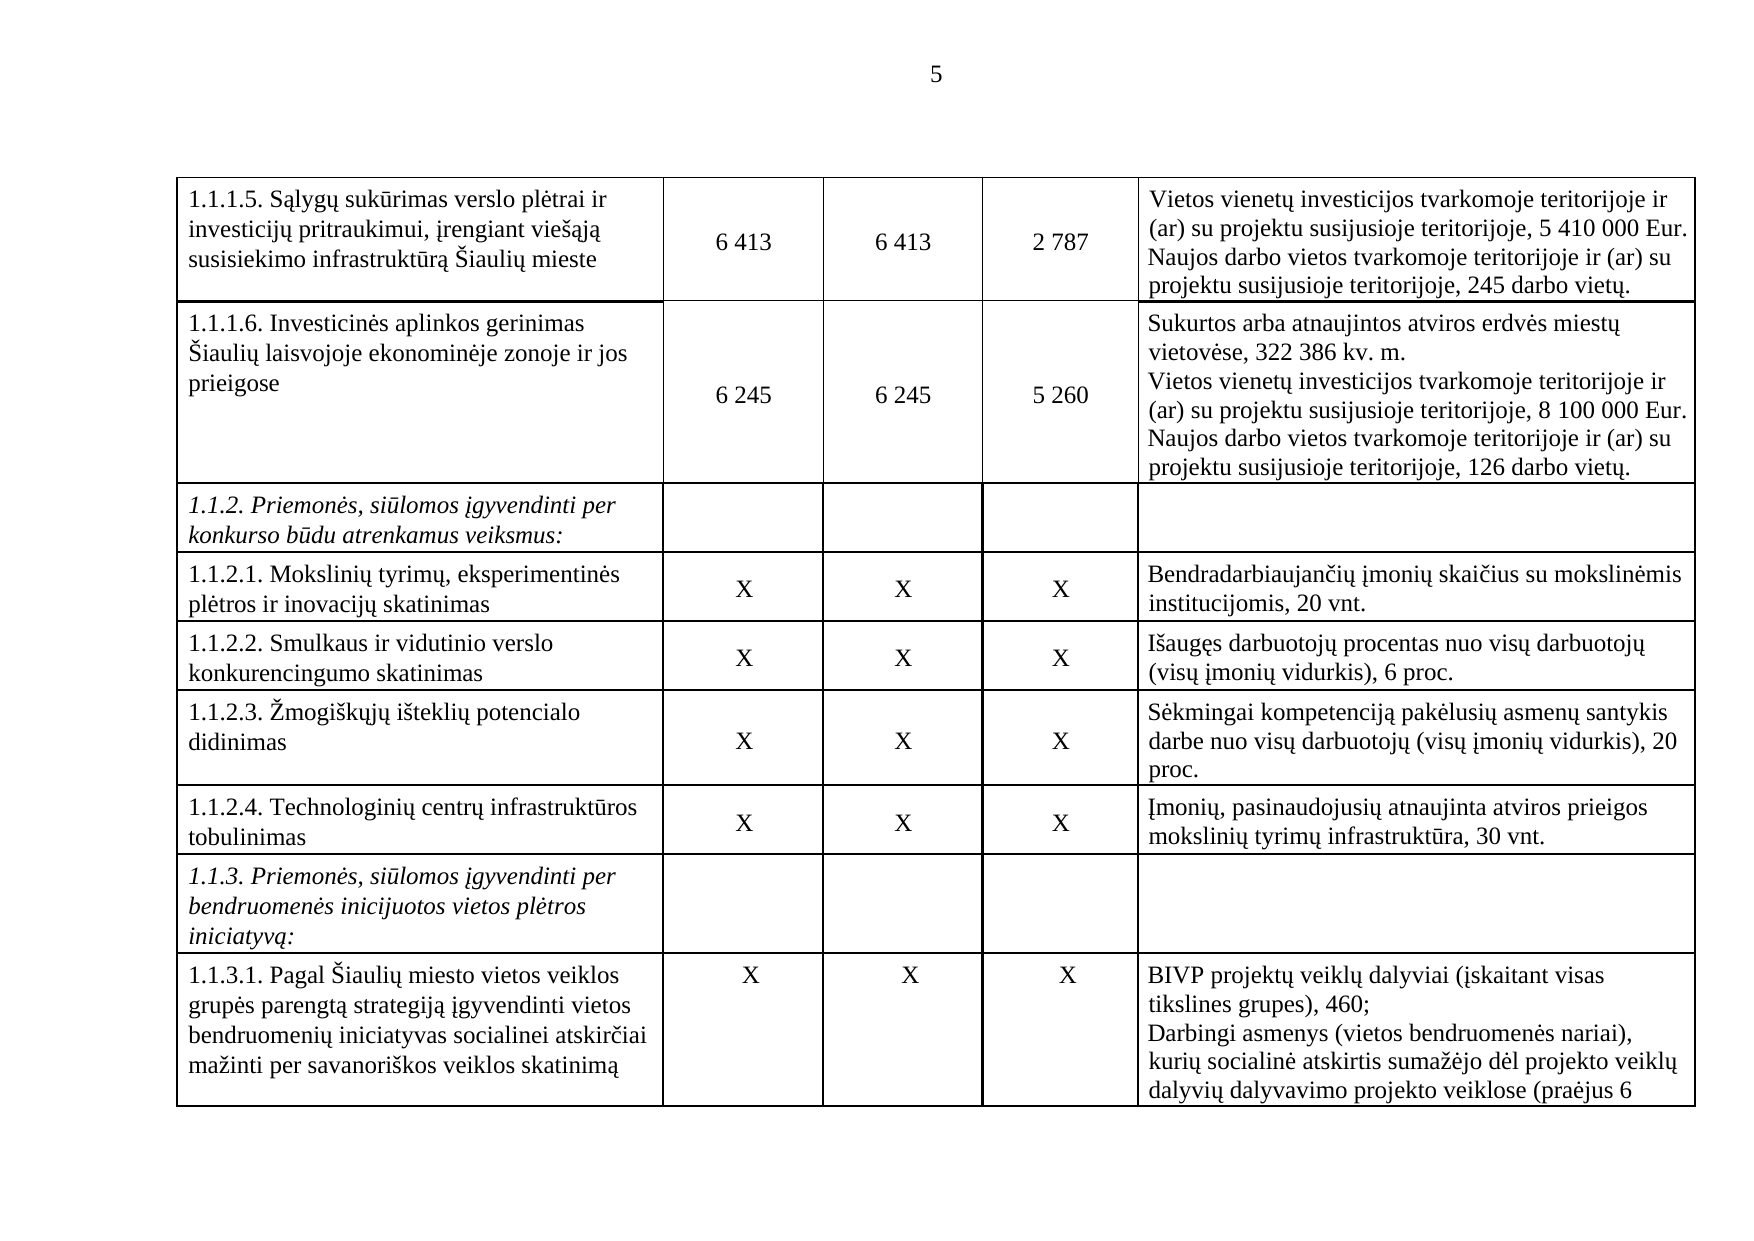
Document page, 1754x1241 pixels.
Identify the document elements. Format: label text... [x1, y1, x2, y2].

table_cell 1.1.2. Priemonės, siūlomos įgyvendinti per konkurso būdu atrenkamus veiksmus: [178, 484, 662, 551]
table_cell 1.1.3.1. Pagal Šiaulių miesto vietos veiklos grupės parengtą strategiją įgyvendinti vietos bendruomenių iniciatyvas socialinei atskirčiai mažinti per savanoriškos veiklos skatinimą [178, 954, 662, 1105]
table_cell X [984, 691, 1137, 784]
table_cell X [664, 786, 822, 853]
table_cell X [664, 622, 822, 689]
table_cell 1.1.2.1. Mokslinių tyrimų, eksperimentinės plėtros ir inovacijų skatinimas [178, 553, 662, 620]
table_cell 1.1.2.3. Žmogiškųjų išteklių potencialo didinimas [178, 691, 662, 784]
table_cell Bendradarbiaujančių įmonių skaičius su mokslinėmis institucijomis, 20 vnt. [1139, 553, 1694, 620]
table_cell X [824, 691, 981, 784]
table_cell [824, 855, 981, 952]
table_cell X [664, 553, 822, 620]
table_cell X [984, 553, 1137, 620]
table_cell [824, 484, 981, 551]
table_cell 6 245 [664, 301, 823, 482]
table_cell Išaugęs darbuotojų procentas nuo visų darbuotojų (visų įmonių vidurkis), 6 proc. [1139, 622, 1694, 689]
table_cell 1.1.2.4. Technologinių centrų infrastruktūros tobulinimas [178, 786, 662, 853]
table_cell BIVP projektų veiklų dalyviai (įskaitant visas tikslines grupes), 460; Darbingi asmenys (vietos bendruomenės nariai), kurių socialinė atskirtis sumažėjo dėl projekto veiklų dalyvių dalyvavimo projekto veiklose (praėjus 6 [1139, 954, 1694, 1105]
table_cell X [824, 553, 981, 620]
table_cell X [664, 691, 822, 784]
table_cell X [984, 622, 1137, 689]
table_cell Sukurtos arba atnaujintos atviros erdvės miestų vietovėse, 322 386 kv. m. Vietos vienetų investicijos tvarkomoje teritorijoje ir (ar) su projektu susijusioje teritorijoje, 8 100 000 Eur. Naujos darbo vietos tvarkomoje teritorijoje ir (ar) su projektu susijusioje teritorijoje, 126 darbo vietų. [1139, 303, 1694, 482]
table_cell 6 245 [824, 301, 982, 482]
table_cell [664, 855, 822, 952]
table_cell 6 413 [664, 178, 823, 300]
table_cell [984, 484, 1137, 551]
table_cell 2 787 [983, 178, 1138, 300]
table_cell [1139, 484, 1694, 551]
table_cell 6 413 [824, 178, 982, 300]
table_cell Sėkmingai kompetenciją pakėlusių asmenų santykis darbe nuo visų darbuotojų (visų įmonių vidurkis), 20 proc. [1139, 691, 1694, 784]
table_cell X [664, 954, 822, 1105]
table_cell Įmonių, pasinaudojusių atnaujinta atviros prieigos mokslinių tyrimų infrastruktūra, 30 vnt. [1139, 786, 1694, 853]
table_cell [664, 484, 822, 551]
table_cell X [824, 954, 981, 1105]
table_cell 1.1.1.6. Investicinės aplinkos gerinimas Šiaulių laisvojoje ekonominėje zonoje ir jos prieigose [178, 303, 663, 482]
table_cell [984, 855, 1137, 952]
table_cell Vietos vienetų investicijos tvarkomoje teritorijoje ir (ar) su projektu susijusioje teritorijoje, 5 410 000 Eur. Naujos darbo vietos tvarkomoje teritorijoje ir (ar) su projektu susijusioje teritorijoje, 245 darbo vietų. [1139, 178, 1694, 300]
table_cell 1.1.1.5. Sąlygų sukūrimas verslo plėtrai ir investicijų pritraukimui, įrengiant viešąją susisiekimo infrastruktūrą Šiaulių mieste [178, 178, 663, 300]
table_cell 1.1.3. Priemonės, siūlomos įgyvendinti per bendruomenės inicijuotos vietos plėtros iniciatyvą: [178, 855, 662, 952]
table_cell [1139, 855, 1694, 952]
table_cell X [984, 954, 1137, 1105]
table_cell X [824, 786, 981, 853]
table_cell 5 260 [983, 301, 1138, 482]
table_cell X [824, 622, 981, 689]
table_cell X [984, 786, 1137, 853]
table_cell 1.1.2.2. Smulkaus ir vidutinio verslo konkurencingumo skatinimas [178, 622, 662, 689]
